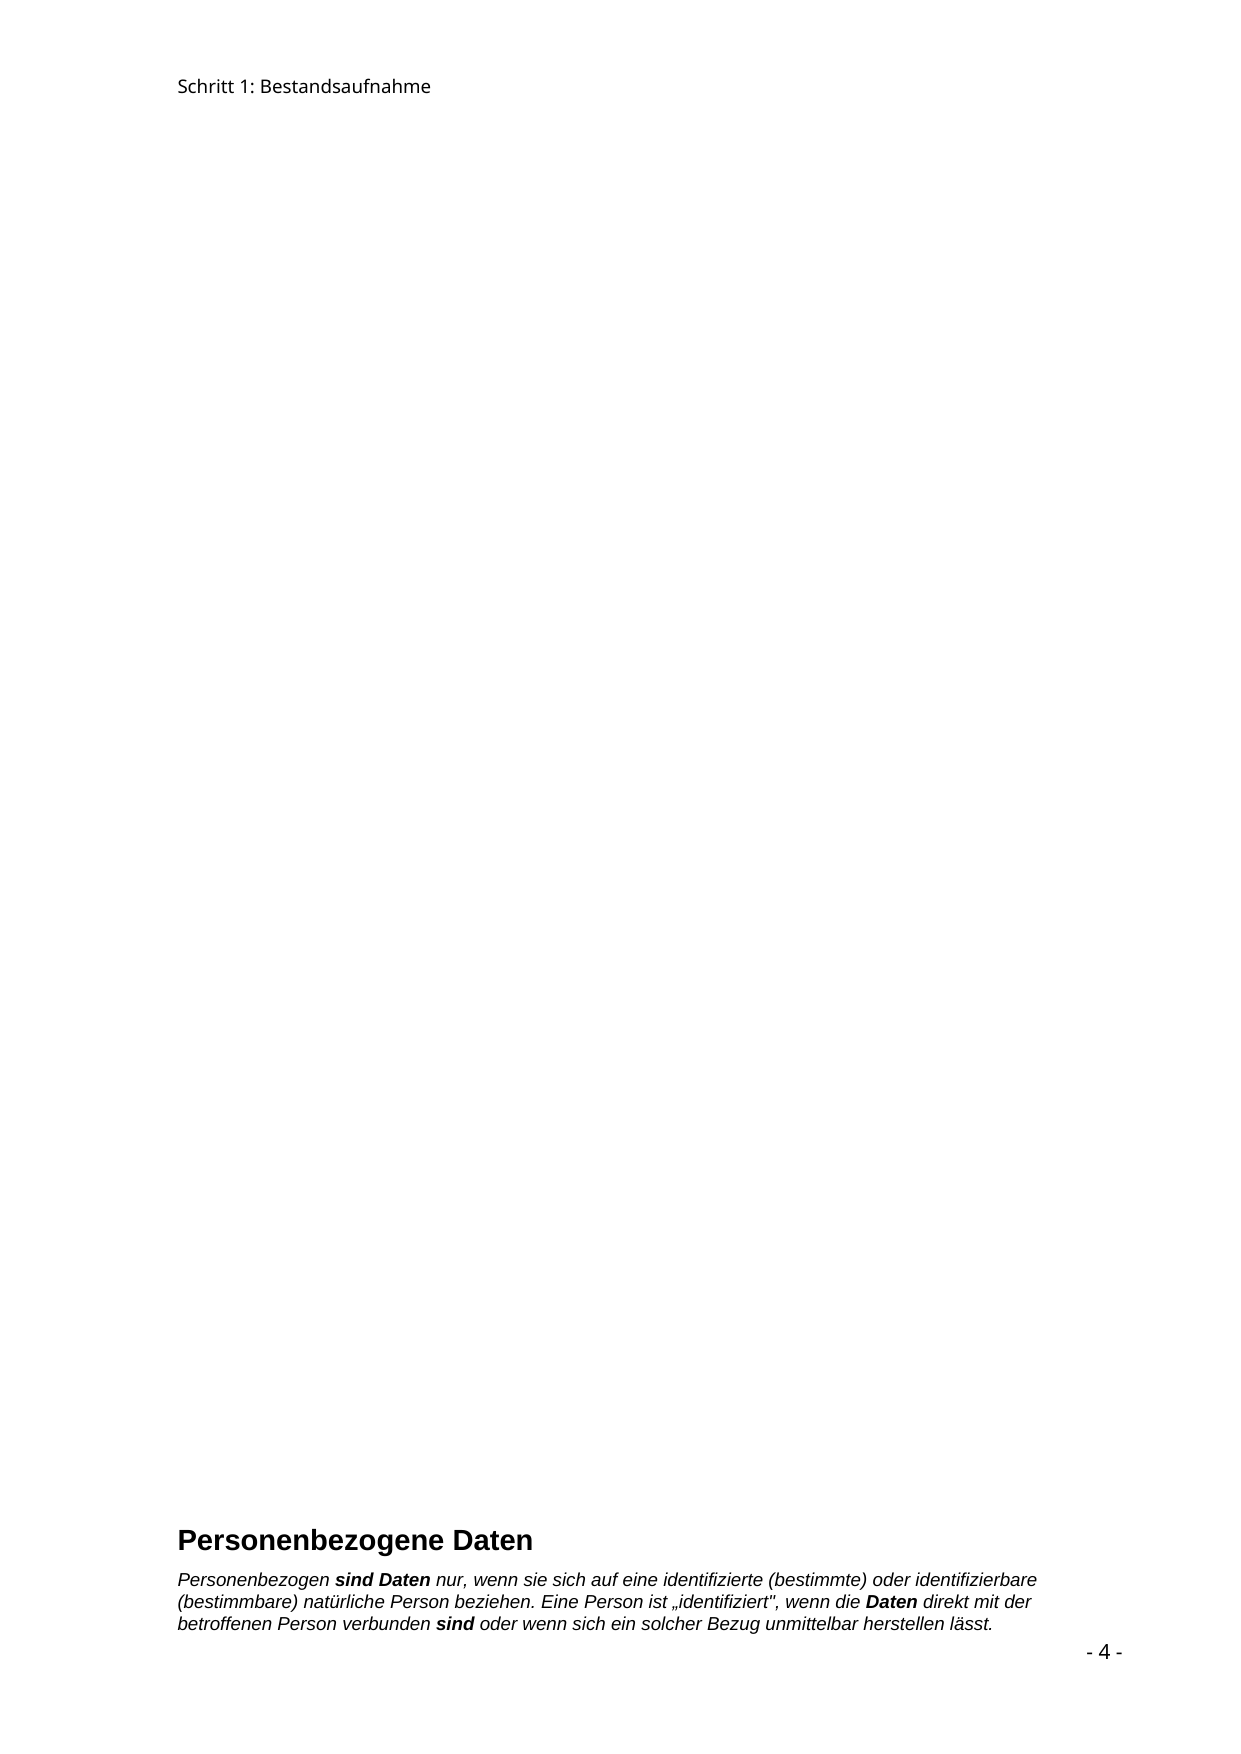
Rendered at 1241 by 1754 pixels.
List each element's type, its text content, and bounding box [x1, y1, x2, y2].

subtitle Personenbezogene Daten [177, 1523, 1122, 1557]
text Personenbezogen sind Daten nur, wenn sie sich auf eine identifizierte (bestimmte) oder identifizierbare (bestimmbare) natürliche Person beziehen. Eine Person ist „identifiziert", wenn die Daten direkt mit der betroffenen Person verbunden sind oder wenn sich ein solcher Bezug unmittelbar herstellen lässt. [177, 1569, 1122, 1634]
